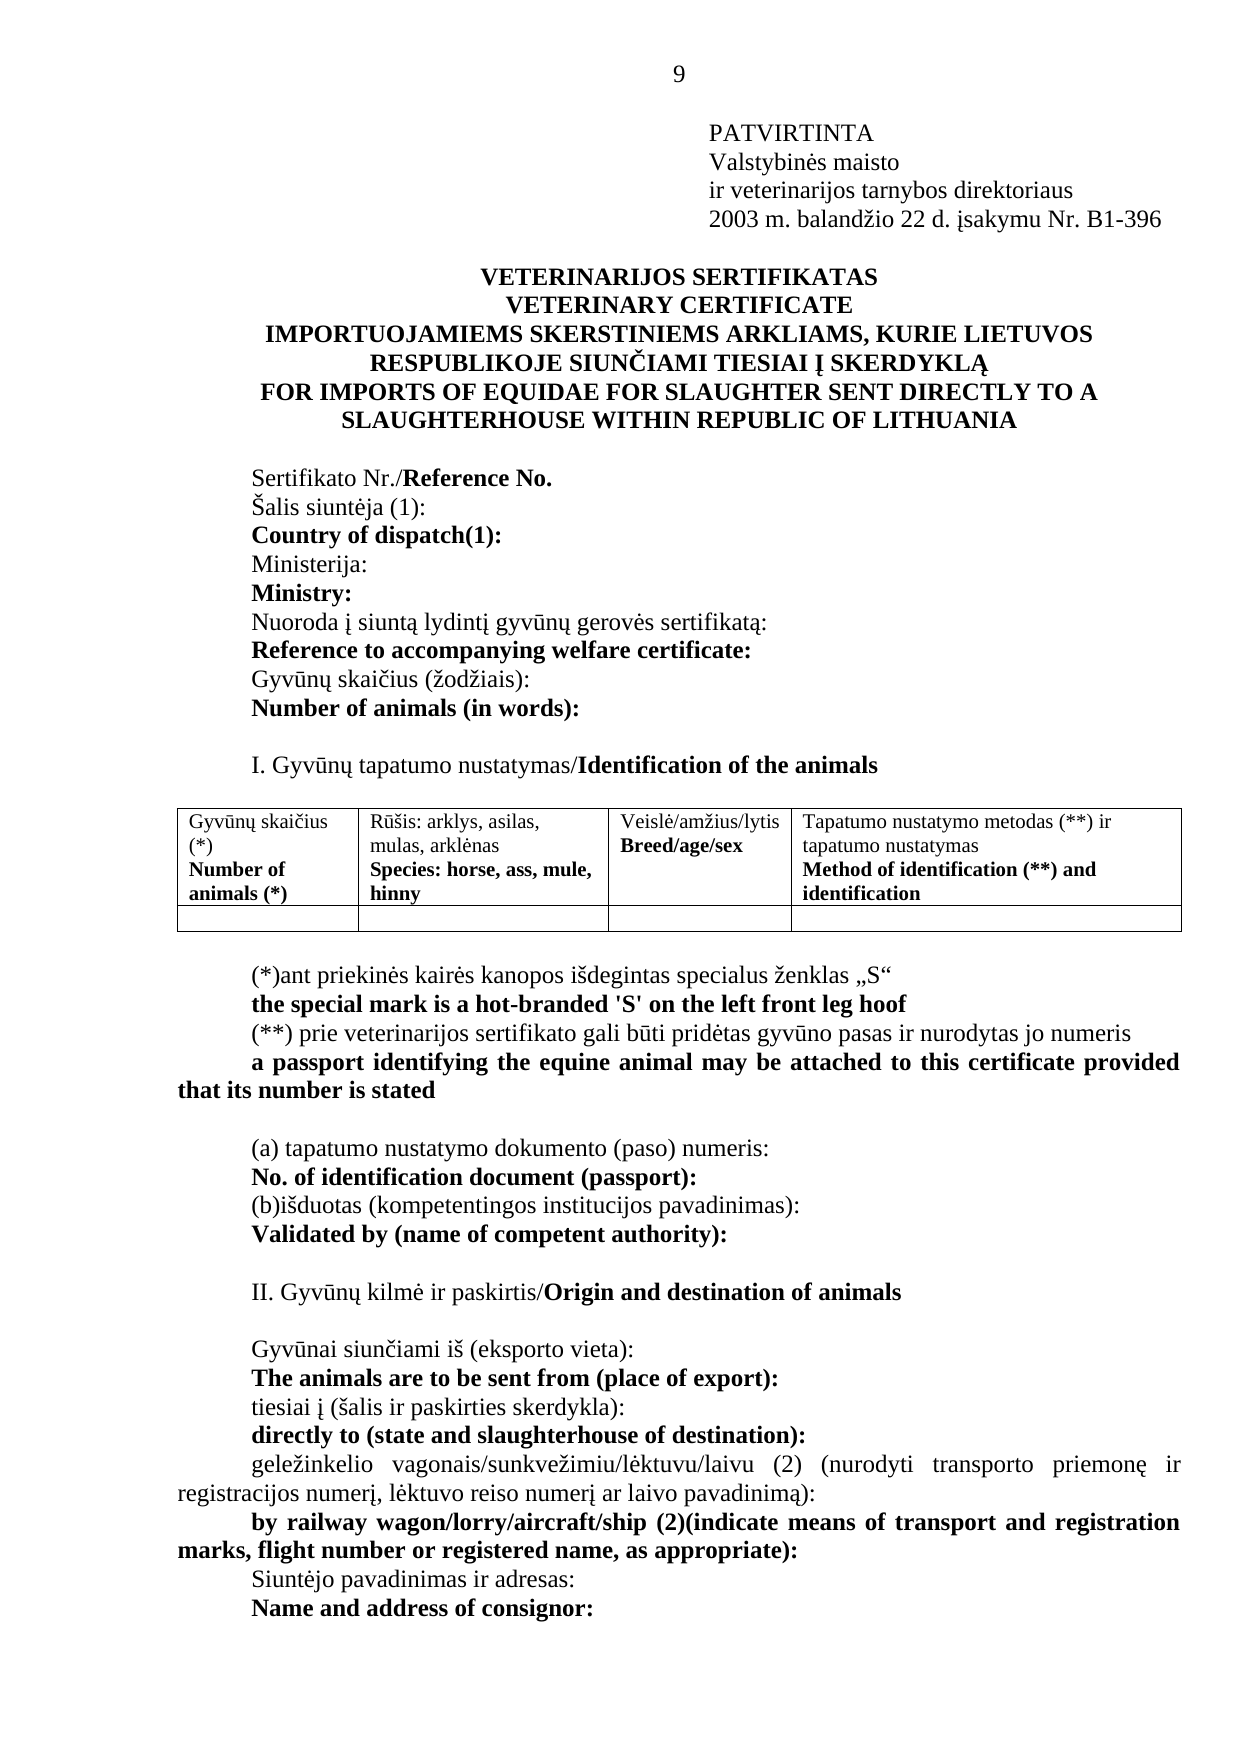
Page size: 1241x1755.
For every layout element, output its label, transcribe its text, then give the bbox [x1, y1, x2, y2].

text (a) tapatumo nustatymo dokumento (paso) numeris: [177, 1133, 1181, 1162]
table_header Veislė/amžius/lytis Breed/age/sex [609, 809, 791, 905]
table_cell [359, 906, 608, 931]
text Reference to accompanying welfare certificate: [177, 636, 1181, 664]
text Ministerija: [177, 549, 1181, 578]
text Name and address of consignor: [177, 1593, 1181, 1622]
table_cell [792, 906, 1181, 931]
text a passport identifying the equine animal may be attached to this certificate provided that its number is stated [177, 1047, 1181, 1104]
text by railway wagon/lorry/aircraft/ship (2)(indicate means of transport and registration marks, flight number or registered name, as appropriate): [177, 1507, 1181, 1564]
text II. Gyvūnų kilmė ir paskirtis/Origin and destination of animals [177, 1277, 1181, 1305]
text Nuoroda į siuntą lydintį gyvūnų gerovės sertifikatą: [177, 607, 1181, 636]
table_header Tapatumo nustatymo metodas (**) ir tapatumo nustatymas Method of identification (**) and identification [792, 809, 1181, 905]
text No. of identification document (passport): [177, 1162, 1181, 1190]
text ir veterinarijos tarnybos direktoriaus [177, 176, 1181, 204]
text 2003 m. balandžio 22 d. įsakymu Nr. B1-396 [177, 204, 1181, 233]
text Gyvūnų skaičius (žodžiais): [177, 664, 1181, 693]
text (b)išduotas (kompetentingos institucijos pavadinimas): [177, 1190, 1181, 1219]
text tiesiai į (šalis ir paskirties skerdykla): [177, 1392, 1181, 1420]
text The animals are to be sent from (place of export): [177, 1363, 1181, 1392]
text Number of animals (in words): [177, 693, 1181, 722]
text I. Gyvūnų tapatumo nustatymas/Identification of the animals [177, 751, 1181, 779]
text Šalis siuntėja (1): [177, 492, 1181, 521]
table_header Gyvūnų skaičius (*) Number of animals (*) [178, 809, 358, 905]
text IMPORTUOJAMIEMS SKERSTINIEMS ARKLIAMS, KURIE LIETUVOS RESPUBLIKOJE SIUNČIAMI TIESIAI Į SKERDYKLĄ [177, 319, 1181, 377]
text Sertifikato Nr./Reference No. [177, 463, 1181, 492]
table_header Rūšis: arklys, asilas, mulas, arklėnas Species: horse, ass, mule, hinny [359, 809, 608, 905]
text Siuntėjo pavadinimas ir adresas: [177, 1564, 1181, 1593]
table_cell [609, 906, 791, 931]
text Validated by (name of competent authority): [177, 1219, 1181, 1248]
text VETERINARIJOS SERTIFIKATAS [177, 262, 1181, 291]
table_cell [178, 906, 358, 931]
text (*)ant priekinės kairės kanopos išdegintas specialus ženklas „S“ [177, 960, 1181, 989]
text (**) prie veterinarijos sertifikato gali būti pridėtas gyvūno pasas ir nurodytas jo numeris [177, 1018, 1181, 1047]
text Gyvūnai siunčiami iš (eksporto vieta): [177, 1334, 1181, 1363]
text the special mark is a hot-branded 'S' on the left front leg hoof [177, 989, 1181, 1018]
text geležinkelio vagonais/sunkvežimiu/lėktuvu/laivu (2) (nurodyti transporto priemonę ir registracijos numerį, lėktuvo reiso numerį ar laivo pavadinimą): [177, 1449, 1181, 1507]
text Ministry: [177, 578, 1181, 607]
text directly to (state and slaughterhouse of destination): [177, 1420, 1181, 1449]
text PATVIRTINTA [177, 118, 1181, 147]
text FOR IMPORTS OF EQUIDAE FOR SLAUGHTER SENT DIRECTLY TO A SLAUGHTERHOUSE WITHIN REPUBLIC OF LITHUANIA [177, 377, 1181, 434]
text Valstybinės maisto [177, 147, 1181, 176]
text Country of dispatch(1): [177, 521, 1181, 549]
text VETERINARY CERTIFICATE [177, 291, 1181, 319]
